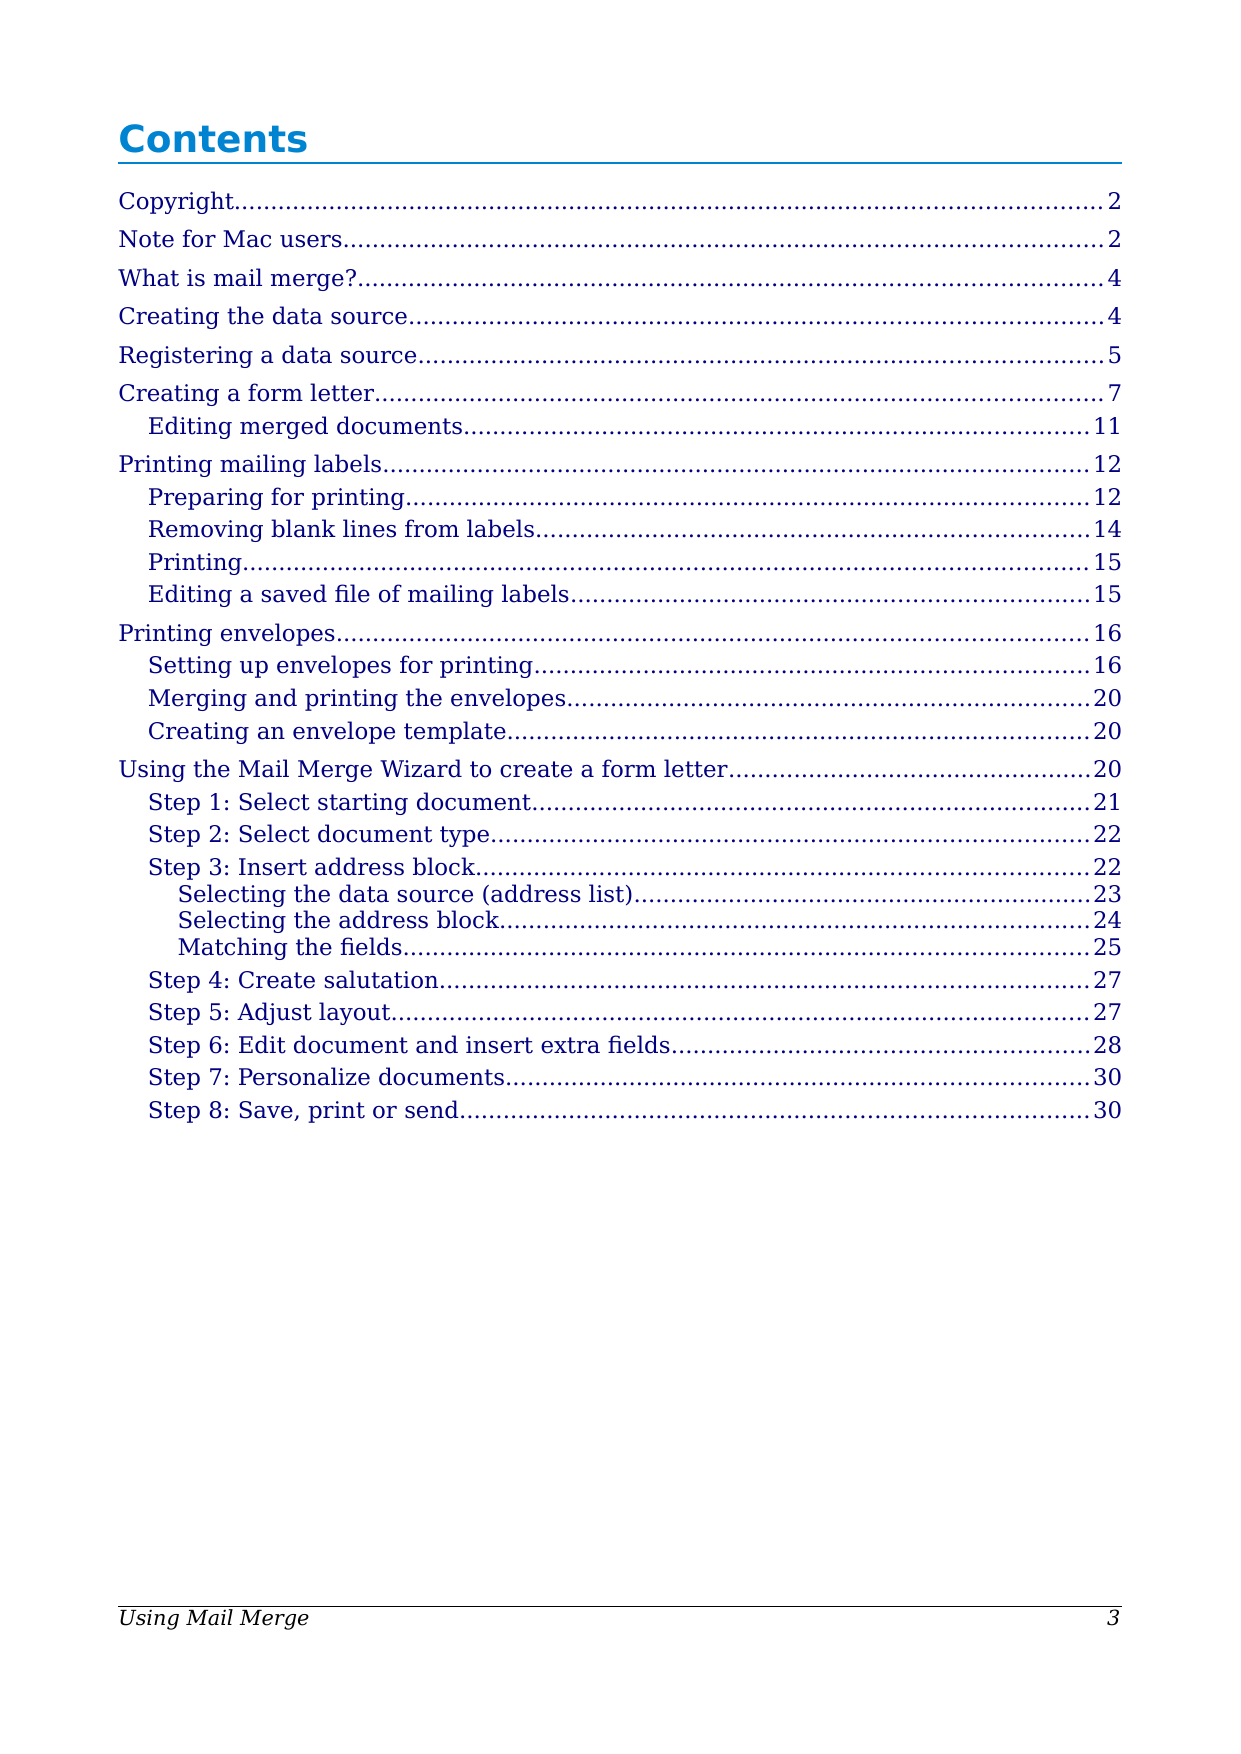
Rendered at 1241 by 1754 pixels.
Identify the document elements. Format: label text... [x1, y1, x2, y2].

text Step 1: Select starting document 21 [148, 789, 1122, 816]
text Registering a data source 5 [118, 342, 1122, 368]
text Contents [118, 118, 1122, 162]
text Using the Mail Merge Wizard to create a form letter 20 [118, 756, 1122, 783]
text Step 8: Save, print or send 30 [148, 1097, 1122, 1124]
text Selecting the address block 24 [177, 907, 1122, 934]
text Merging and printing the envelopes 20 [148, 685, 1122, 712]
text Creating the data source 4 [118, 303, 1122, 330]
text Setting up envelopes for printing 16 [148, 653, 1122, 679]
text Matching the fields 25 [177, 934, 1122, 961]
text Printing mailing labels 12 [118, 451, 1122, 478]
text Creating a form letter 7 [118, 380, 1122, 407]
text Copyright 2 [118, 188, 1122, 215]
text Step 4: Create salutation 27 [148, 967, 1122, 993]
text Editing a saved file of mailing labels 15 [148, 582, 1122, 608]
text Removing blank lines from labels 14 [148, 516, 1122, 543]
text Selecting the data source (address list) 23 [177, 881, 1122, 907]
text Printing 15 [148, 549, 1122, 576]
text Step 6: Edit document and insert extra fields 28 [148, 1032, 1122, 1059]
text Editing merged documents 11 [148, 413, 1122, 439]
text What is mail merge? 4 [118, 265, 1122, 292]
text Step 7: Personalize documents 30 [148, 1064, 1122, 1091]
text Step 2: Select document type 22 [148, 822, 1122, 848]
text Preparing for printing 12 [148, 484, 1122, 511]
text Printing envelopes 16 [118, 620, 1122, 647]
text Note for Mac users 2 [118, 226, 1122, 253]
text Creating an envelope template 20 [148, 718, 1122, 744]
text Step 3: Insert address block 22 [148, 854, 1122, 881]
text Step 5: Adjust layout 27 [148, 999, 1122, 1026]
